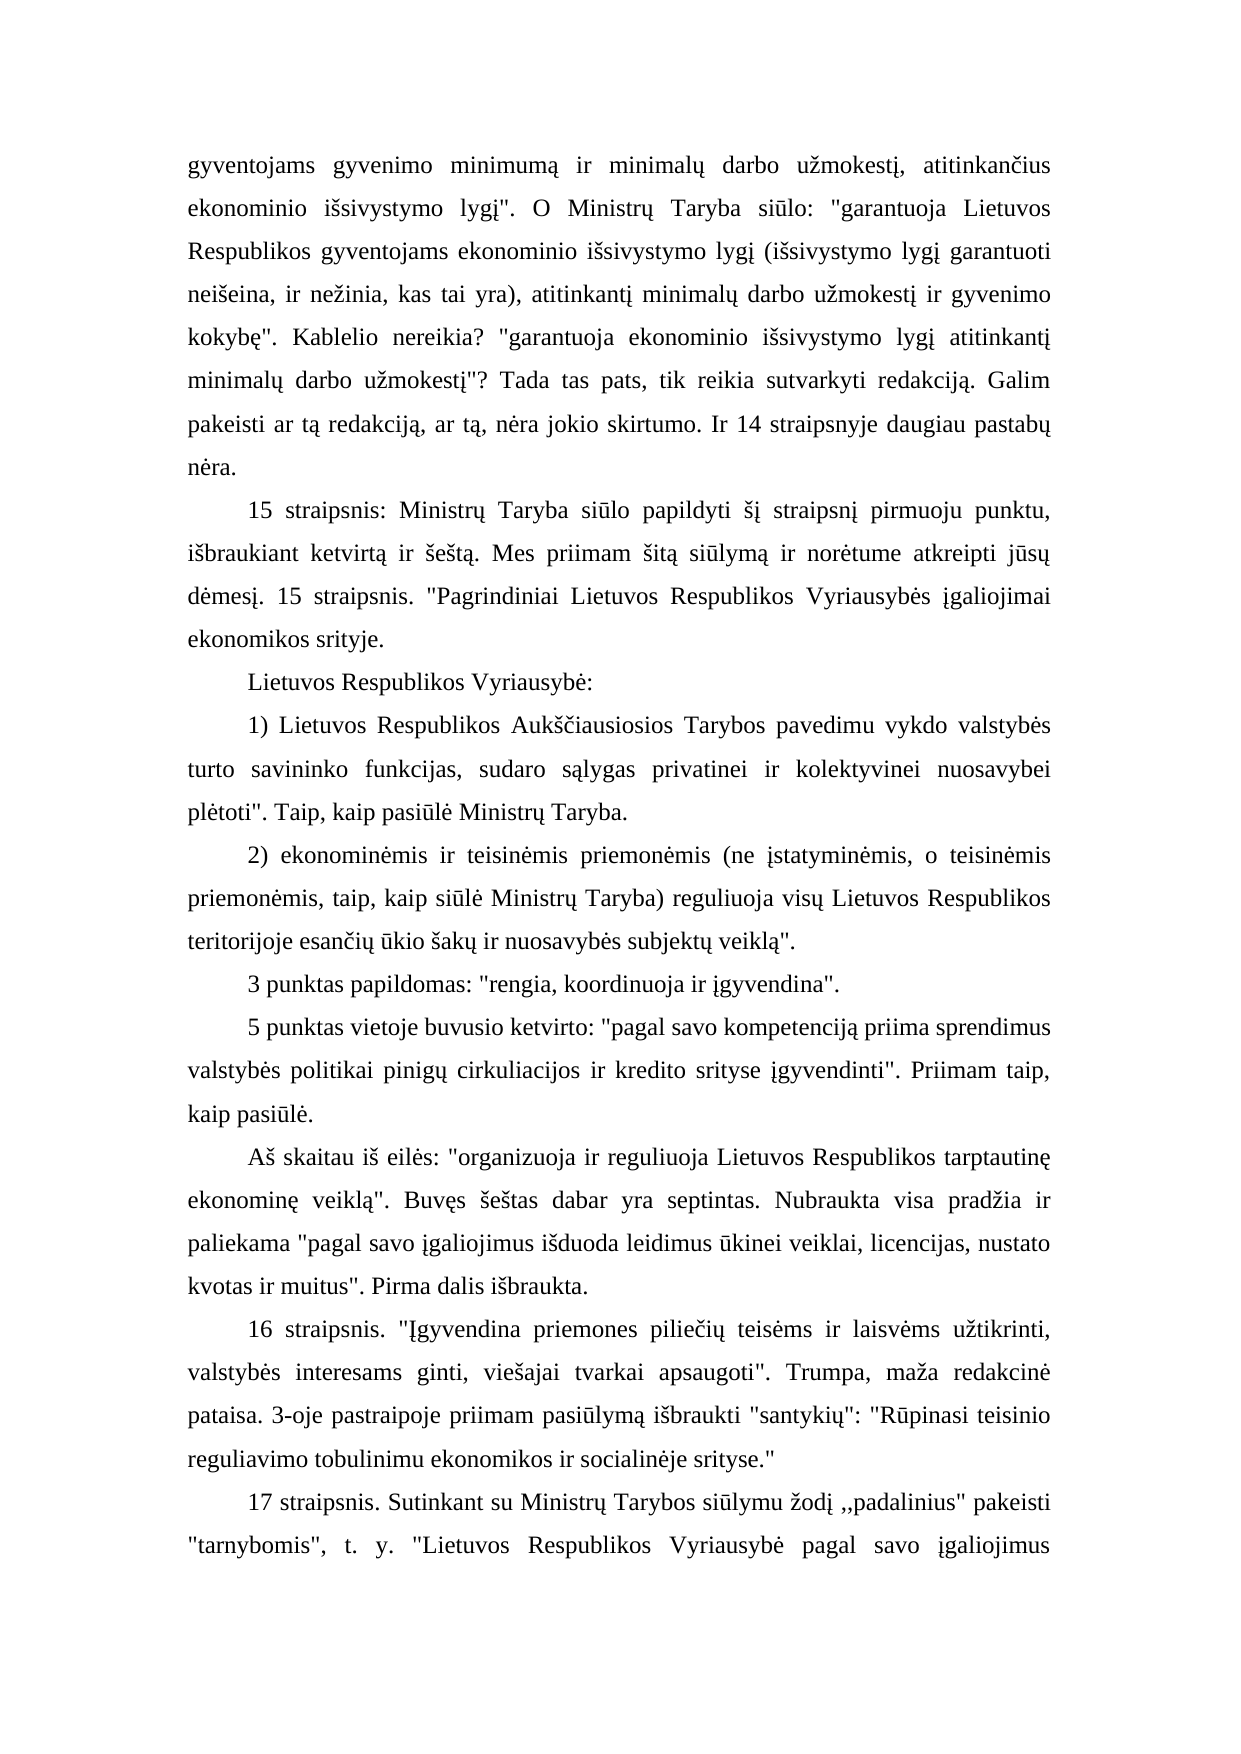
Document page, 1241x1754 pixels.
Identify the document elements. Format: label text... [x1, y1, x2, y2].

text Aš skaitau iš eilės: "organizuoja ir reguliuoja Lietuvos Respublikos tarptautinę ekonominę veiklą". Buvęs šeštas dabar yra septintas. Nubraukta visa pradžia ir paliekama "pagal savo įgaliojimus išduoda leidimus ūkinei veiklai, licencijas, nustato kvotas ir muitus". Pirma dalis išbraukta. [187, 1142, 1052, 1300]
text 17 straipsnis. Sutinkant su Ministrų Tarybos siūlymu žodį ,,padalinius" pakeisti "tarnybomis", t. y. "Lietuvos Respublikos Vyriausybė pagal savo įgaliojimus [187, 1487, 1052, 1559]
text 5 punktas vietoje buvusio ketvirto: "pagal savo kompetenciją priima sprendimus valstybės politikai pinigų cirkuliacijos ir kredito srityse įgyvendinti". Priimam taip, kaip pasiūlė. [187, 1012, 1052, 1127]
text 1) Lietuvos Respublikos Aukščiausiosios Tarybos pavedimu vykdo valstybės turto savininko funkcijas, sudaro sąlygas privatinei ir kolektyvinei nuosavybei plėtoti". Taip, kaip pasiūlė Ministrų Taryba. [187, 711, 1052, 826]
text 3 punktas papildomas: "rengia, koordinuoja ir įgyvendina". [187, 969, 1052, 998]
text gyventojams gyvenimo minimumą ir minimalų darbo užmokestį, atitinkančius ekonominio išsivystymo lygį". O Ministrų Taryba siūlo: "garantuoja Lietuvos Respublikos gyventojams ekonominio išsivystymo lygį (išsivystymo lygį garantuoti neišeina, ir nežinia, kas tai yra), atitinkantį minimalų darbo užmokestį ir gyvenimo kokybę". Kablelio nereikia? "garantuoja ekonominio išsivystymo lygį atitinkantį minimalų darbo užmokestį"? Tada tas pats, tik reikia sutvarkyti redakciją. Galim pakeisti ar tą redakciją, ar tą, nėra jokio skirtumo. Ir 14 straipsnyje daugiau pastabų nėra. [187, 150, 1052, 481]
text 16 straipsnis. "Įgyvendina priemones piliečių teisėms ir laisvėms užtikrinti, valstybės interesams ginti, viešajai tvarkai apsaugoti". Trumpa, maža redakcinė pataisa. 3-oje pastraipoje priimam pasiūlymą išbraukti "santykių": "Rūpinasi teisinio reguliavimo tobulinimu ekonomikos ir socialinėje srityse." [187, 1314, 1052, 1472]
text Lietuvos Respublikos Vyriausybė: [187, 667, 1052, 696]
text 2) ekonominėmis ir teisinėmis priemonėmis (ne įstatyminėmis, o teisinėmis priemonėmis, taip, kaip siūlė Ministrų Taryba) reguliuoja visų Lietuvos Respublikos teritorijoje esančių ūkio šakų ir nuosavybės subjektų veiklą". [187, 840, 1052, 955]
text 15 straipsnis: Ministrų Taryba siūlo papildyti šį straipsnį pirmuoju punktu, išbraukiant ketvirtą ir šeštą. Mes priimam šitą siūlymą ir norėtume atkreipti jūsų dėmesį. 15 straipsnis. "Pagrindiniai Lietuvos Respublikos Vyriausybės įgaliojimai ekonomikos srityje. [187, 495, 1052, 653]
